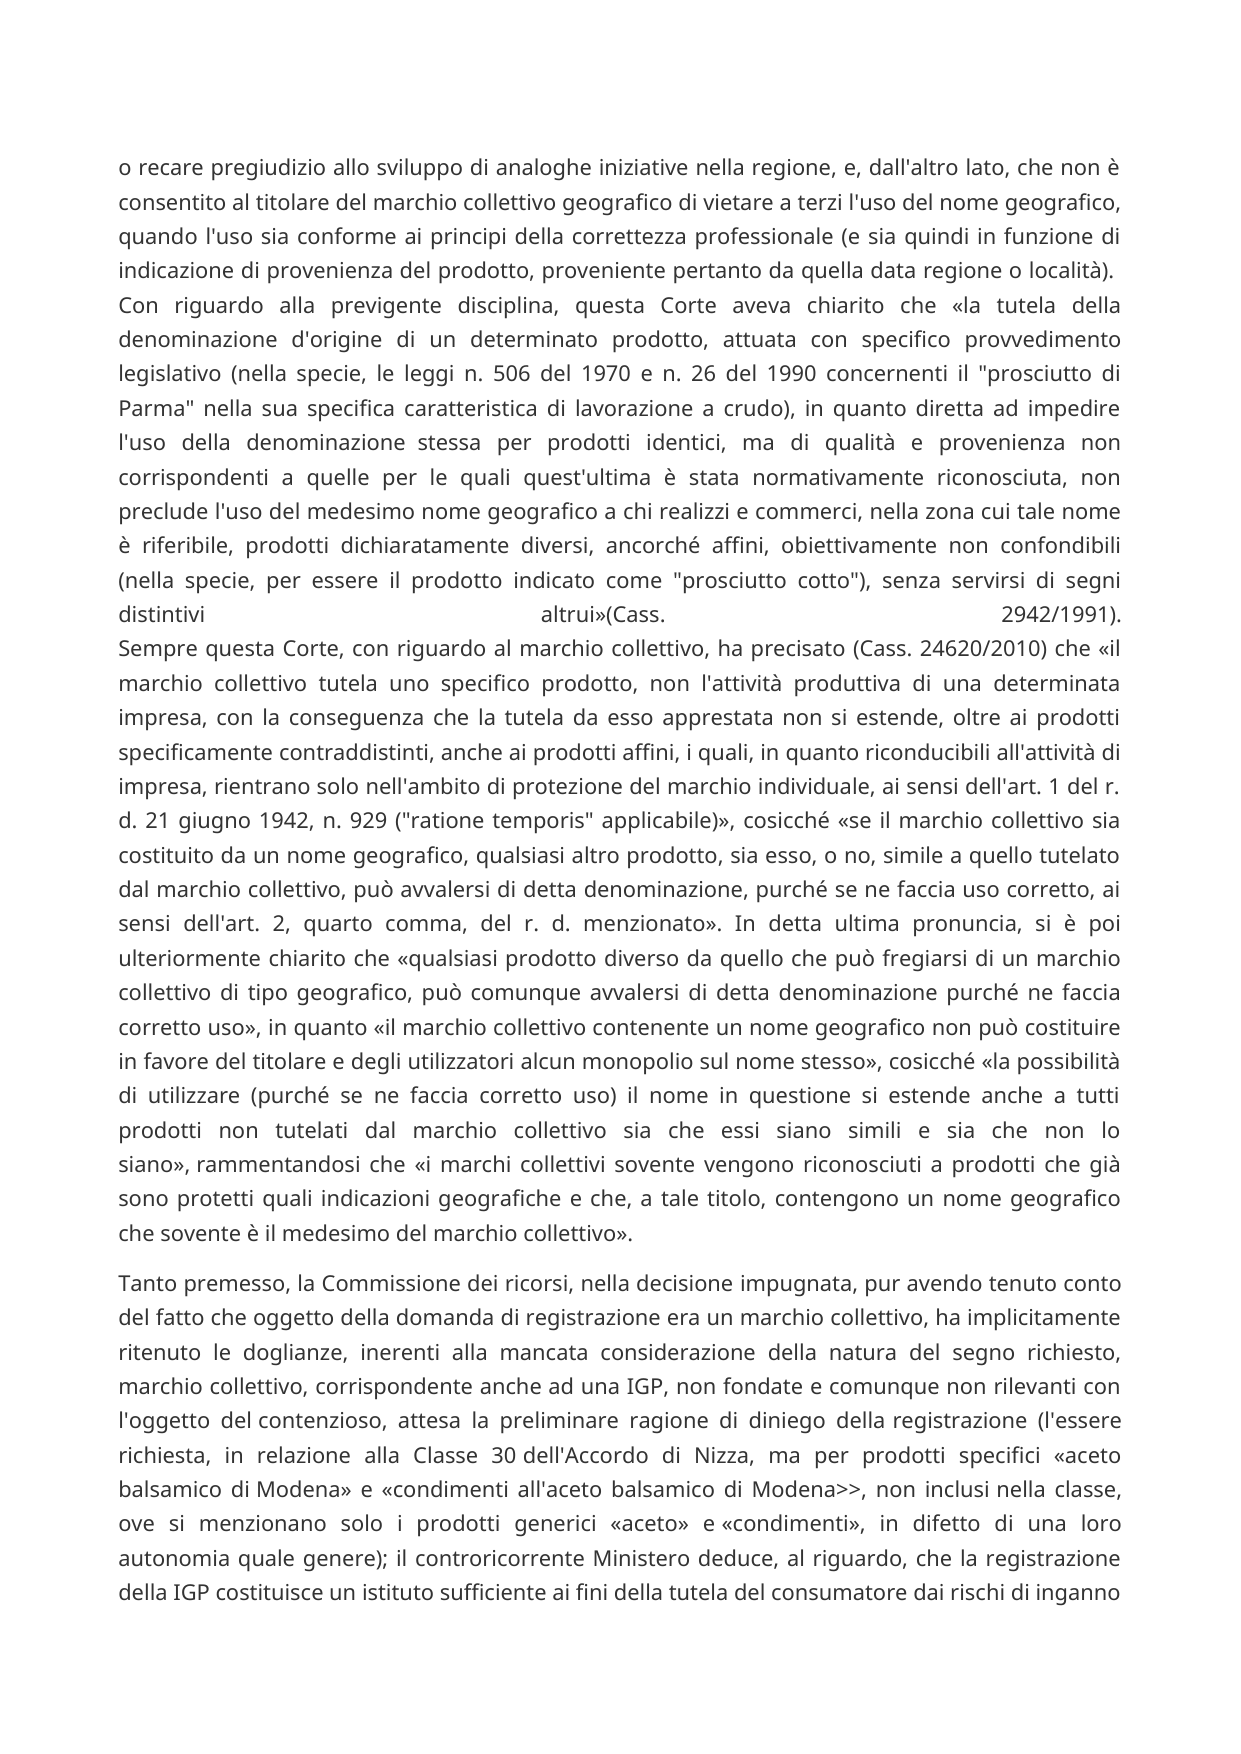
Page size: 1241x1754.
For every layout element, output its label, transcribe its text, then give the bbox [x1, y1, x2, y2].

text o recare pregiudizio allo sviluppo di analoghe iniziative nella regione, e, dall'altro lato, che non è consentito al titolare del marchio collettivo geografico di vietare a terzi l'uso del nome geografico, quando l'uso sia conforme ai principi della correttezza professionale (e sia quindi in funzione di indicazione di provenienza del prodotto, proveniente pertanto da quella data regione o località). Con riguardo alla previgente disciplina, questa Corte aveva chiarito che «la tutela della denominazione d'origine di un determinato prodotto, attuata con specifico provvedimento legislativo (nella specie, le leggi n. 506 del 1970 e n. 26 del 1990 concernenti il "prosciutto di Parma" nella sua specifica caratteristica di lavorazione a crudo), in quanto diretta ad impedire l'uso della denominazione stessa per prodotti identici, ma di qualità e provenienza non corrispondenti a quelle per le quali quest'ultima è stata normativamente riconosciuta, non preclude l'uso del medesimo nome geografico a chi realizzi e commerci, nella zona cui tale nome è riferibile, prodotti dichiaratamente diversi, ancorché affini, obiettivamente non confondibili (nella specie, per essere il prodotto indicato come "prosciutto cotto"), senza servirsi di segni distintivi altrui»(Cass. 2942/1991). Sempre questa Corte, con riguardo al marchio collettivo, ha precisato (Cass. 24620/2010) che «il marchio collettivo tutela uno specifico prodotto, non l'attività produttiva di una determinata impresa, con la conseguenza che la tutela da esso apprestata non si estende, oltre ai prodotti specificamente contraddistinti, anche ai prodotti affini, i quali, in quanto riconducibili all'attività di impresa, rientrano solo nell'ambito di protezione del marchio individuale, ai sensi dell'art. 1 del r. d. 21 giugno 1942, n. 929 ("ratione temporis" applicabile)», cosicché «se il marchio collettivo sia costituito da un nome geografico, qualsiasi altro prodotto, sia esso, o no, simile a quello tutelato dal marchio collettivo, può avvalersi di detta denominazione, purché se ne faccia uso corretto, ai sensi dell'art. 2, quarto comma, del r. d. menzionato». In detta ultima pronuncia, si è poi ulteriormente chiarito che «qualsiasi prodotto diverso da quello che può fregiarsi di un marchio collettivo di tipo geografico, può comunque avvalersi di detta denominazione purché ne faccia corretto uso», in quanto «il marchio collettivo contenente un nome geografico non può costituire in favore del titolare e degli utilizzatori alcun monopolio sul nome stesso», cosicché «la possibilità di utilizzare (purché se ne faccia corretto uso) il nome in questione si estende anche a tutti prodotti non tutelati dal marchio collettivo sia che essi siano simili e sia che non lo siano», rammentandosi che «i marchi collettivi sovente vengono riconosciuti a prodotti che già sono protetti quali indicazioni geografiche e che, a tale titolo, contengono un nome geografico che sovente è il medesimo del marchio collettivo». [118, 148, 1122, 1248]
text Tanto premesso, la Commissione dei ricorsi, nella decisione impugnata, pur avendo tenuto conto del fatto che oggetto della domanda di registrazione era un marchio collettivo, ha implicitamente ritenuto le doglianze, inerenti alla mancata considerazione della natura del segno richiesto, marchio collettivo, corrispondente anche ad una IGP, non fondate e comunque non rilevanti con l'oggetto del contenzioso, attesa la preliminare ragione di diniego della registrazione (l'essere richiesta, in relazione alla Classe 30 dell'Accordo di Nizza, ma per prodotti specifici «aceto balsamico di Modena» e «condimenti all'aceto balsamico di Modena>>, non inclusi nella classe, ove si menzionano solo i prodotti generici «aceto» e «condimenti», in difetto di una loro autonomia quale genere); il controricorrente Ministero deduce, al riguardo, che la registrazione della IGP costituisce un istituto sufficiente ai fini della tutela del consumatore dai rischi di inganno [118, 1263, 1122, 1607]
